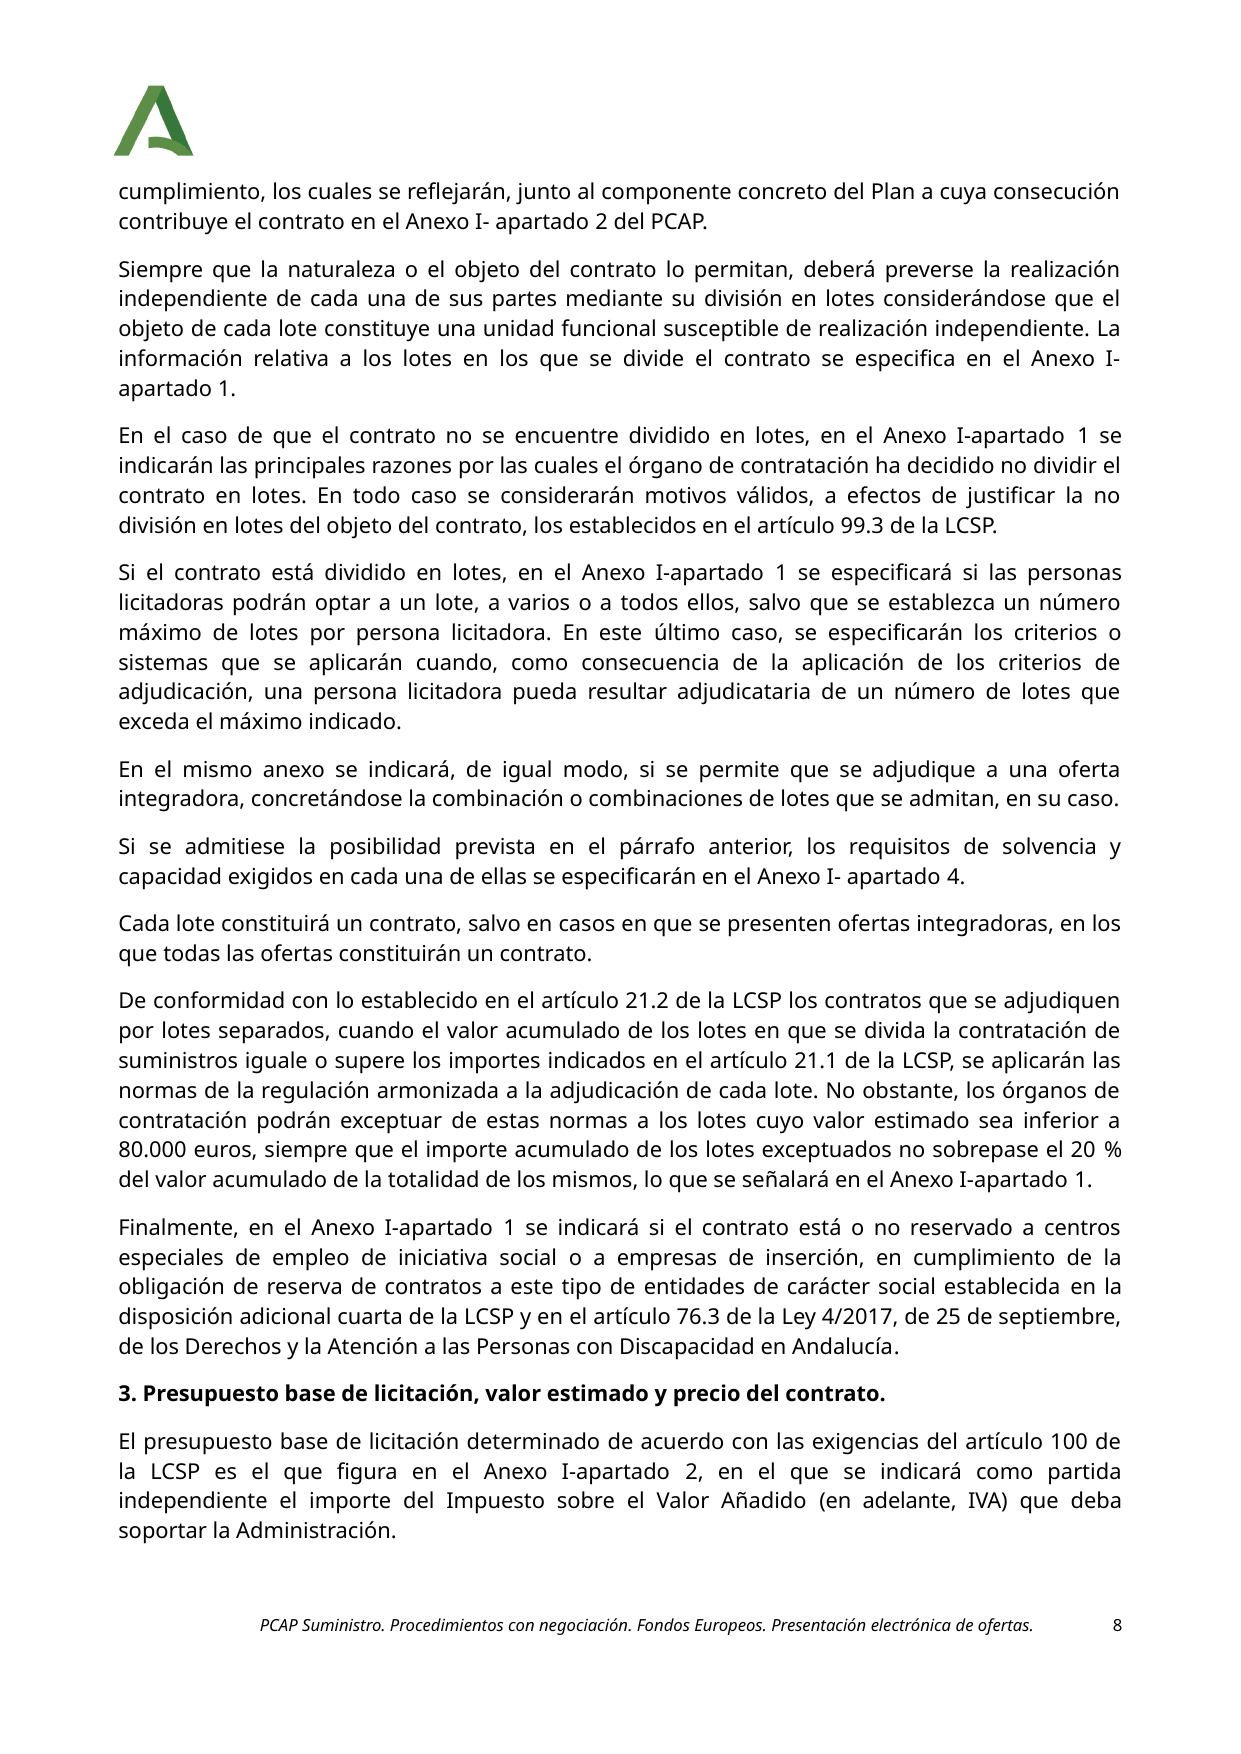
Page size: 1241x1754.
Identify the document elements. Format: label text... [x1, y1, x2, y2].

text Si el contrato está dividido en lotes, en el Anexo I-apartado 1 se especificará si las personas licitadoras podrán optar a un lote, a varios o a todos ellos, salvo que se establezca un número máximo de lotes por persona licitadora. En este último caso, se especificarán los criterios o sistemas que se aplicarán cuando, como consecuencia de la aplicación de los criterios de adjudicación, una persona licitadora pueda resultar adjudicataria de un número de lotes que exceda el máximo indicado. [118, 557, 1122, 736]
text cumplimiento, los cuales se reflejarán, junto al componente concreto del Plan a cuya consecución contribuye el contrato en el Anexo I- apartado 2 del PCAP. [118, 176, 1122, 236]
text En el caso de que el contrato no se encuentre dividido en lotes, en el Anexo I-apartado 1 se indicarán las principales razones por las cuales el órgano de contratación ha decidido no dividir el contrato en lotes. En todo caso se considerarán motivos válidos, a efectos de justificar la no división en lotes del objeto del contrato, los establecidos en el artículo 99.3 de la LCSP. [118, 420, 1122, 539]
text En el mismo anexo se indicará, de igual modo, si se permite que se adjudique a una oferta integradora, concretándose la combinación o combinaciones de lotes que se admitan, en su caso. [118, 754, 1122, 813]
text De conformidad con lo establecido en el artículo 21.2 de la LCSP los contratos que se adjudiquen por lotes separados, cuando el valor acumulado de los lotes en que se divida la contratación de suministros iguale o supere los importes indicados en el artículo 21.1 de la LCSP, se aplicarán las normas de la regulación armonizada a la adjudicación de cada lote. No obstante, los órganos de contratación podrán exceptuar de estas normas a los lotes cuyo valor estimado sea inferior a 80.000 euros, siempre que el importe acumulado de los lotes exceptuados no sobrepase el 20 % del valor acumulado de la totalidad de los mismos, lo que se señalará en el Anexo I-apartado 1. [118, 986, 1122, 1194]
text Cada lote constituirá un contrato, salvo en casos en que se presenten ofertas integradoras, en los que todas las ofertas constituirán un contrato. [118, 908, 1122, 968]
text Finalmente, en el Anexo I-apartado 1 se indicará si el contrato está o no reservado a centros especiales de empleo de iniciativa social o a empresas de inserción, en cumplimiento de la obligación de reserva de contratos a este tipo de entidades de carácter social establecida en la disposición adicional cuarta de la LCSP y en el artículo 76.3 de la Ley 4/2017, de 25 de septiembre, de los Derechos y la Atención a las Personas con Discapacidad en Andalucía. [118, 1212, 1122, 1361]
text El presupuesto base de licitación determinado de acuerdo con las exigencias del artículo 100 de la LCSP es el que figura en el Anexo I-apartado 2, en el que se indicará como partida independiente el importe del Impuesto sobre el Valor Añadido (en adelante, IVA) que deba soportar la Administración. [118, 1426, 1122, 1545]
subtitle 3. Presupuesto base de licitación, valor estimado y precio del contrato. [118, 1378, 1122, 1408]
text Siempre que la naturaleza o el objeto del contrato lo permitan, deberá preverse la realización independiente de cada una de sus partes mediante su división en lotes considerándose que el objeto de cada lote constituye una unidad funcional susceptible de realización independiente. La información relativa a los lotes en los que se divide el contrato se especifica en el Anexo I-apartado 1. [118, 254, 1122, 403]
text Si se admitiese la posibilidad prevista en el párrafo anterior, los requisitos de solvencia y capacidad exigidos en cada una de ellas se especificarán en el Anexo I- apartado 4. [118, 831, 1122, 891]
picture [109, 81, 198, 160]
